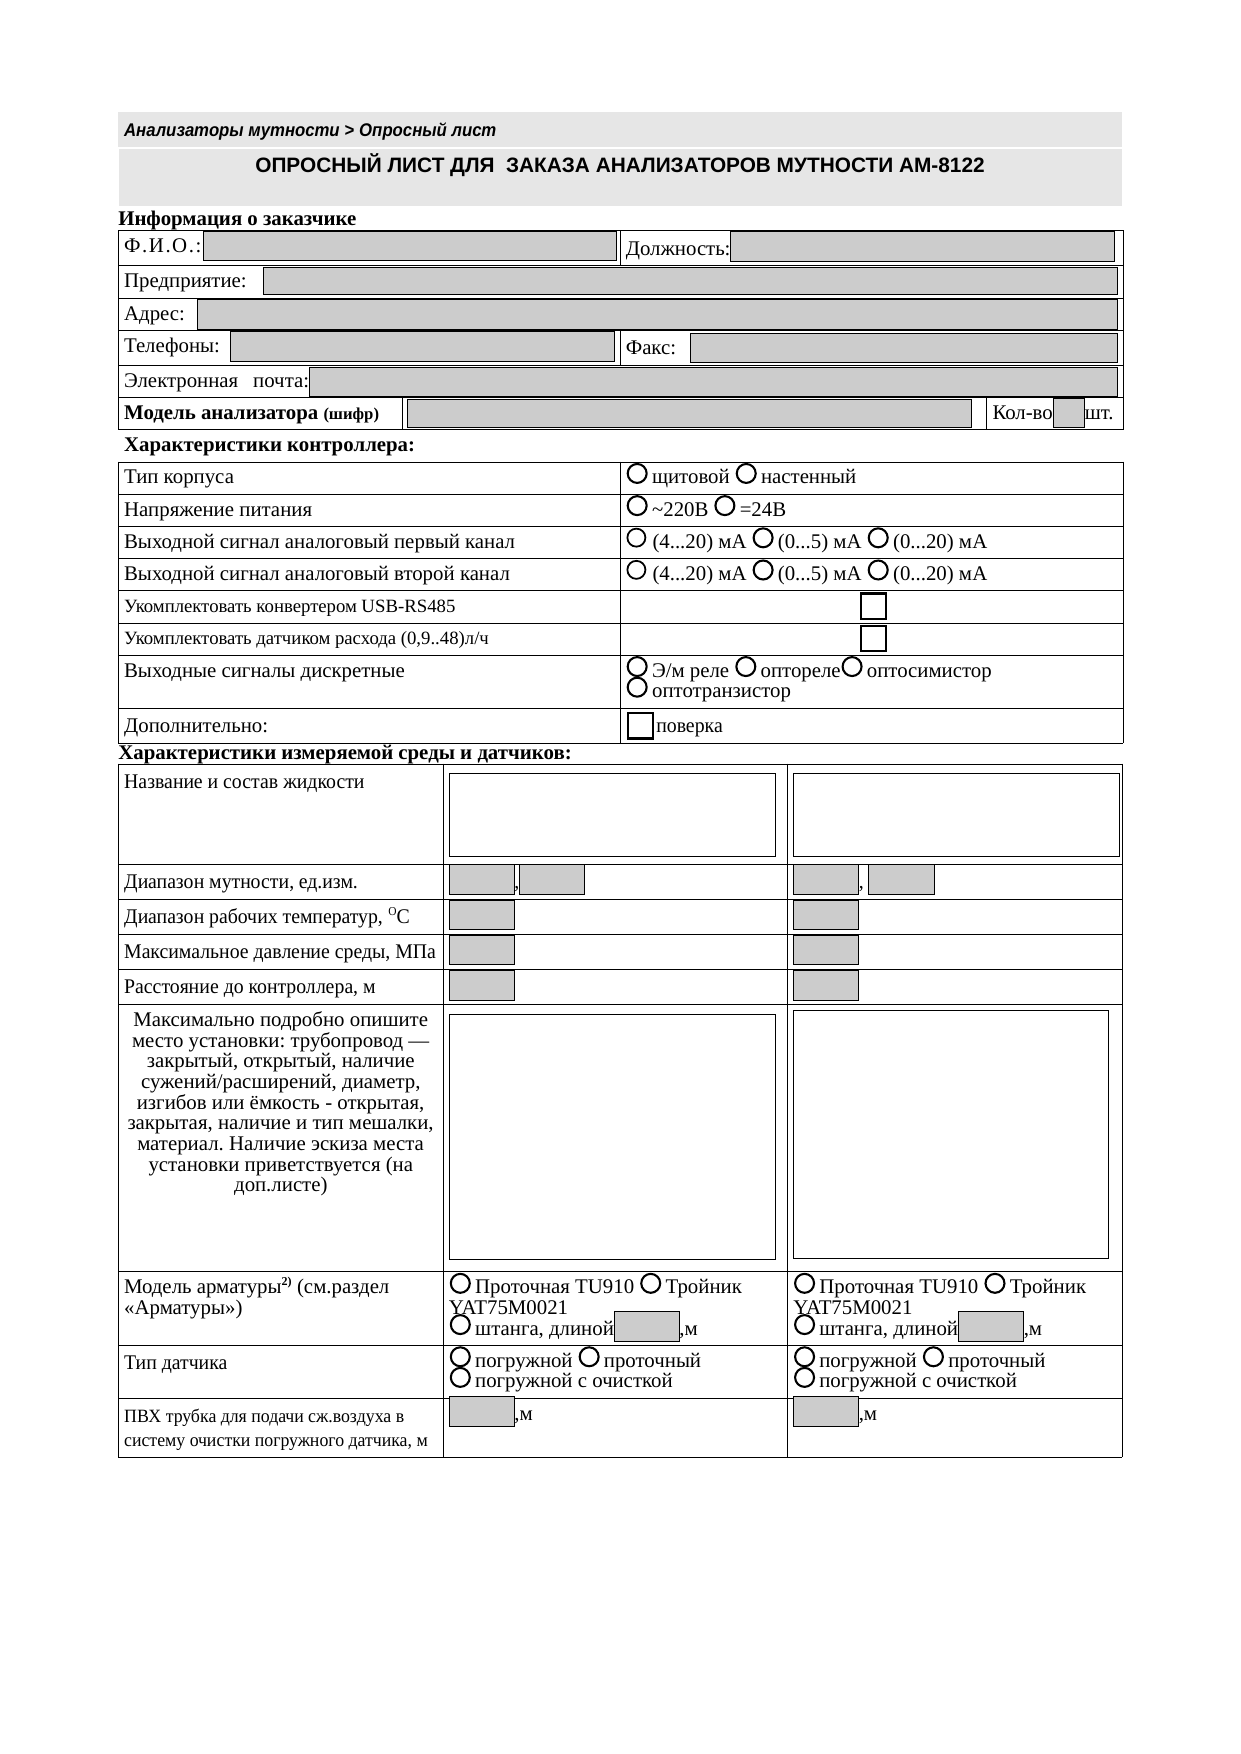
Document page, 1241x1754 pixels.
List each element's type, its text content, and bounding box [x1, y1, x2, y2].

table_cell (4...20) мА (0...5) мА (0...20) мА [621, 559, 1123, 590]
table_cell ,м [788, 1399, 1122, 1457]
table_cell Напряжение питания [119, 495, 620, 526]
table_cell поверка [621, 709, 1123, 743]
table_cell погружной проточный погружной с очисткой [788, 1346, 1122, 1398]
table_cell [621, 591, 1123, 622]
table_cell [403, 398, 986, 429]
table_cell Расстояние до контроллера, м [119, 970, 443, 1004]
table_cell Проточная TU910 Тройник YAT75M0021 штанга, длиной,м [444, 1272, 787, 1345]
table_cell Модель арматуры2) (см.раздел «Арматуры») [119, 1272, 443, 1345]
table_cell ПВХ трубка для подачи сж.воздуха в систему очистки погружного датчика, м [119, 1399, 443, 1457]
text Информация о заказчике [118, 207, 1122, 230]
table_cell Телефоны: [119, 331, 620, 365]
table_cell [319, 709, 620, 743]
table_header Название и состав жидкости [119, 765, 443, 863]
table_cell Проточная TU910 Тройник YAT75M0021 штанга, длиной,м [788, 1272, 1122, 1345]
table_cell Модель анализатора (шифр) [119, 398, 402, 429]
table_cell Дополнительно: [119, 709, 319, 743]
table_header [788, 765, 1122, 863]
table_cell Выходной сигнал аналоговый первый канал [119, 527, 620, 558]
table_cell (4...20) мА (0...5) мА (0...20) мА [621, 527, 1123, 558]
table_cell [788, 935, 1122, 969]
table_cell Предприятие: [119, 266, 1123, 298]
table_cell погружной проточный погружной с очисткой [444, 1346, 787, 1398]
table_cell [621, 624, 1123, 655]
table_cell [444, 900, 787, 934]
table_cell Характеристики контроллера: [118, 430, 1123, 462]
table_cell Выходной сигнал аналоговый второй канал [119, 559, 620, 590]
table_cell ~220В =24В [621, 495, 1123, 526]
table_cell щитовой настенный [621, 463, 1123, 494]
table_cell Максимально подробно опишите место установки: трубопровод — закрытый, открытый, наличие сужений/расширений, диаметр, изгибов или ёмкость - открытая, закрытая, наличие и тип мешалки, материал. Наличие эскиза места установки приветствуется (на доп.листе) [119, 1005, 443, 1271]
table_cell [788, 1005, 1122, 1271]
table_cell , [788, 865, 1122, 899]
table_header ОПРОСНЫЙ ЛИСТ ДЛЯ ЗАКАЗА АНАЛИЗАТОРОВ МУТНОСТИ АМ-8122 [119, 149, 1122, 206]
table_cell [788, 900, 1122, 934]
table_cell [444, 970, 787, 1004]
table_header Ф.И.О.: [119, 231, 620, 265]
table_cell Тип датчика [119, 1346, 443, 1398]
table_header [444, 765, 787, 863]
table_cell , [444, 865, 787, 899]
table_cell Укомплектовать датчиком расхода (0,9..48)л/ч [119, 624, 620, 655]
table_cell [1118, 299, 1123, 330]
table_cell Электронная почта: [119, 366, 1123, 397]
text Характеристики измеряемой среды и датчиков: [118, 744, 1122, 763]
table_cell Укомплектовать конвертером USB-RS485 [119, 591, 620, 622]
table_cell Э/м реле оптореле оптосимистор оптотранзистор [621, 656, 1123, 707]
table_cell Диапазон рабочих температур, ОС [119, 900, 443, 934]
table_header Должность: [621, 231, 1123, 265]
table_cell Выходные сигналы дискретные [119, 656, 620, 707]
table_cell Кол-вошт. [987, 398, 1123, 429]
table_cell Адрес: [119, 299, 197, 330]
table_cell ,м [444, 1399, 787, 1457]
table_cell Максимальное давление среды, МПа [119, 935, 443, 969]
table_cell [444, 935, 787, 969]
table_cell [444, 1005, 787, 1271]
table_cell [788, 970, 1122, 1004]
table_cell Факс: [621, 331, 1123, 365]
table_cell Диапазон мутности, ед.изм. [119, 865, 443, 899]
table_cell Тип корпуса [119, 463, 620, 494]
